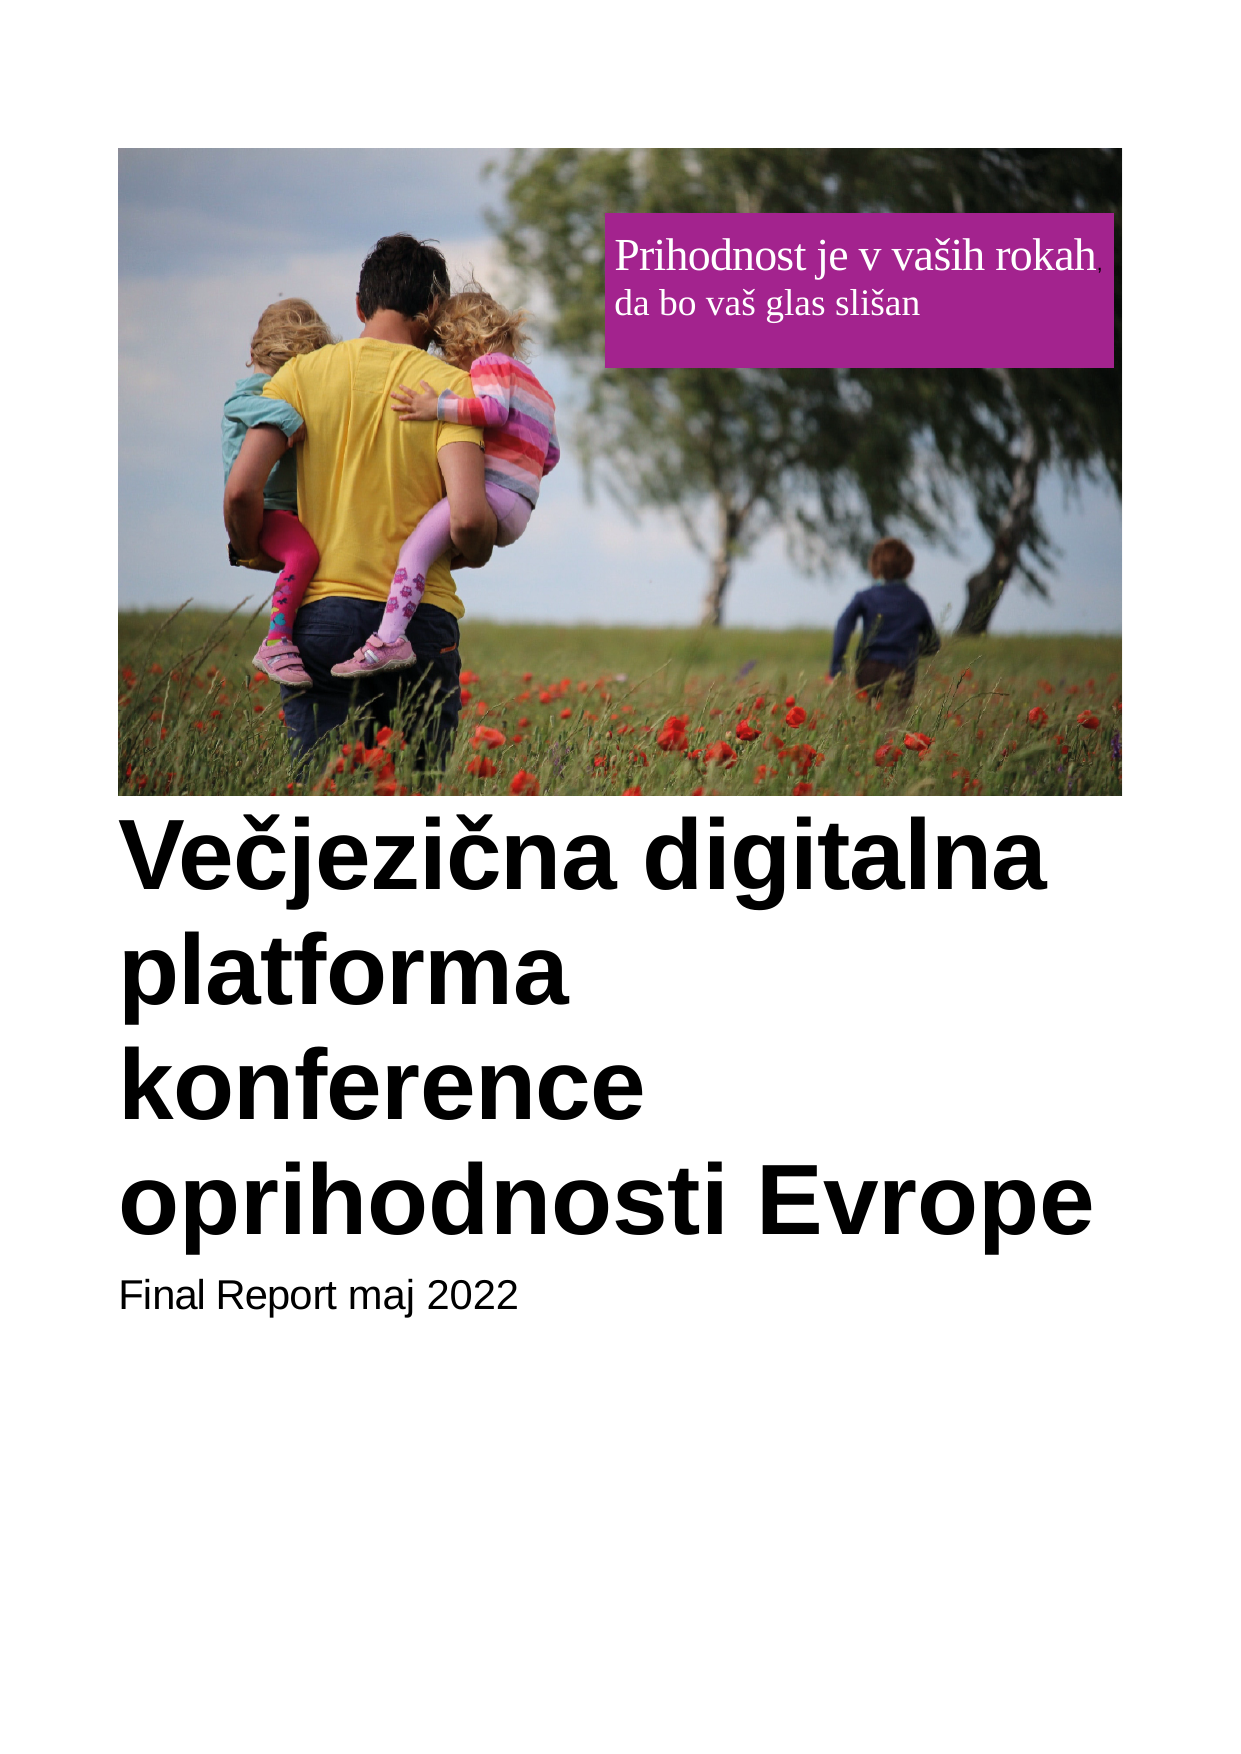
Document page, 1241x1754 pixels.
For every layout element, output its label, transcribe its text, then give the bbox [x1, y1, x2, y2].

text Final Report maj 2022 [118, 1271, 1122, 1342]
picture [118, 148, 1123, 796]
text Prihodnost je v vaših rokah, da bo vaš glas slišan [614, 228, 1106, 323]
text Večjezična digitalna platforma konference oprihodnosti Evrope [118, 796, 1122, 1256]
